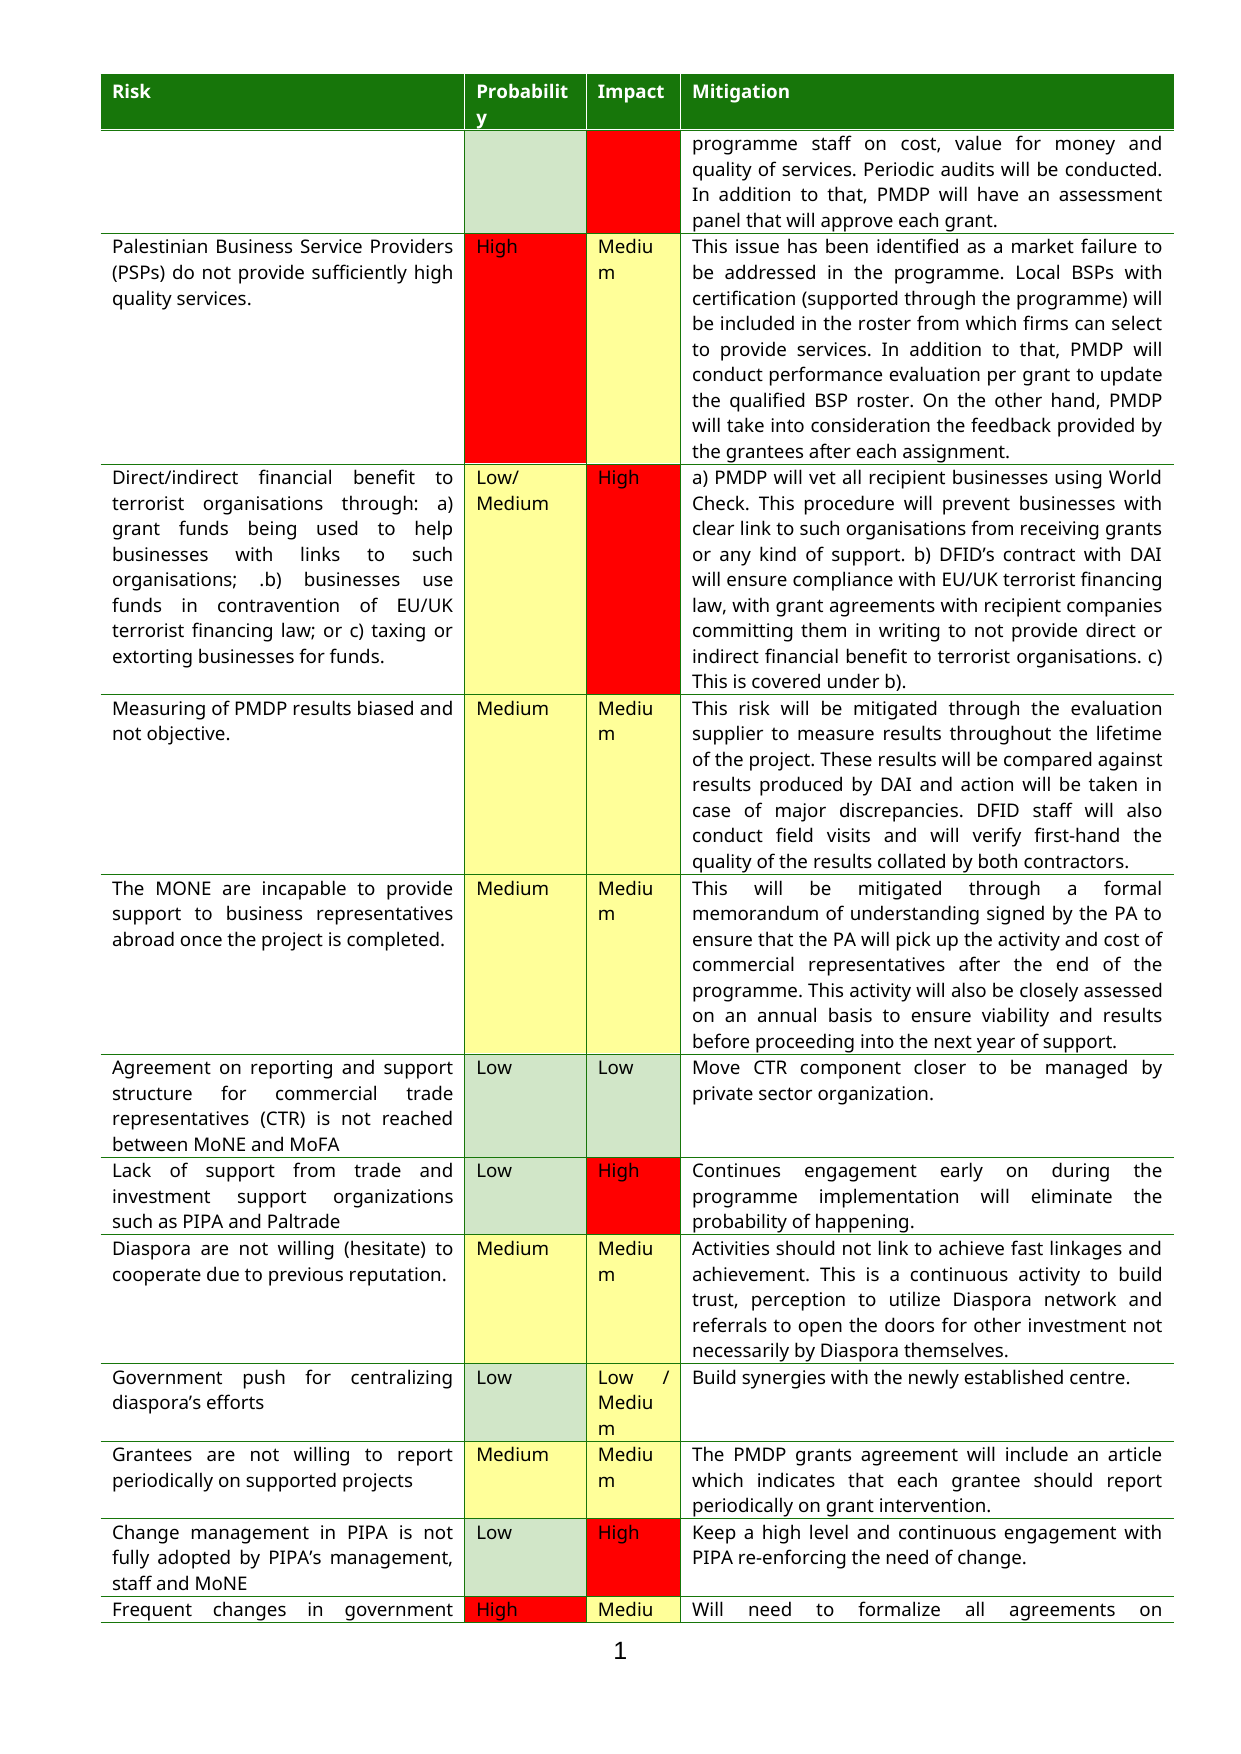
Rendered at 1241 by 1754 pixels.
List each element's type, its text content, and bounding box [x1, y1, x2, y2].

table_header Risk [101, 79, 464, 129]
table_cell High [465, 234, 586, 463]
table_cell Lack of support from trade and investment support organizations such as PIPA and Paltrade [101, 1158, 464, 1234]
table_cell Measuring of PMDP results biased and not objective. [101, 695, 464, 874]
table_cell The PMDP grants agreement will include an article which indicates that each grantee should report periodically on grant intervention. [681, 1442, 1174, 1518]
table_cell Continues engagement early on during the programme implementation will eliminate the probability of happening. [681, 1158, 1174, 1234]
table_cell Medium [465, 1235, 586, 1363]
table_cell Low [587, 1055, 680, 1157]
table_cell programme staff on cost, value for money and quality of services. Periodic audits will be conducted. In addition to that, PMDP will have an assessment panel that will approve each grant. [681, 131, 1174, 233]
table_cell Palestinian Business Service Providers (PSPs) do not provide sufficiently high quality services. [101, 234, 464, 463]
table_cell Medium [587, 234, 680, 463]
table_cell Medium [465, 1442, 586, 1518]
table_cell High [465, 1597, 586, 1622]
table_cell This risk will be mitigated through the evaluation supplier to measure results throughout the lifetime of the project. These results will be compared against results produced by DAI and action will be taken in case of major discrepancies. DFID staff will also conduct field visits and will verify first-hand the quality of the results collated by both contractors. [681, 695, 1174, 874]
table_cell [465, 131, 586, 233]
table_cell Will need to formalize all agreements on [681, 1597, 1174, 1622]
table_cell Mediu [587, 1597, 680, 1622]
table_cell Activities should not link to achieve fast linkages and achievement. This is a continuous activity to build trust, perception to utilize Diaspora network and referrals to open the doors for other investment not necessarily by Diaspora themselves. [681, 1235, 1174, 1363]
table_cell Direct/indirect financial benefit to terrorist organisations through: a) grant funds being used to help businesses with links to such organisations; .b) businesses use funds in contravention of EU/UK terrorist financing law; or c) taxing or extorting businesses for funds. [101, 465, 464, 694]
table_cell Medium [587, 695, 680, 874]
table_cell Medium [465, 695, 586, 874]
table_cell Move CTR component closer to be managed by private sector organization. [681, 1055, 1174, 1157]
table_cell Low / Medium [587, 1364, 680, 1441]
table_cell High [587, 465, 680, 694]
table_cell Low [465, 1158, 586, 1234]
table_cell Diaspora are not willing (hesitate) to cooperate due to previous reputation. [101, 1235, 464, 1363]
table_cell Medium [587, 1235, 680, 1363]
table_cell Government push for centralizing diaspora’s efforts [101, 1364, 464, 1441]
table_cell High [587, 1158, 680, 1234]
table_cell High [587, 1519, 680, 1596]
table_cell Change management in PIPA is not fully adopted by PIPA’s management, staff and MoNE [101, 1519, 464, 1596]
table_cell Agreement on reporting and support structure for commercial trade representatives (CTR) is not reached between MoNE and MoFA [101, 1055, 464, 1157]
table_header Impact [587, 79, 680, 129]
table_cell Medium [465, 875, 586, 1053]
table_cell Grantees are not willing to report periodically on supported projects [101, 1442, 464, 1518]
table_cell This issue has been identified as a market failure to be addressed in the programme. Local BSPs with certification (supported through the programme) will be included in the roster from which firms can select to provide services. In addition to that, PMDP will conduct performance evaluation per grant to update the qualified BSP roster. On the other hand, PMDP will take into consideration the feedback provided by the grantees after each assignment. [681, 234, 1174, 463]
table_cell Medium [587, 875, 680, 1053]
table_cell Build synergies with the newly established centre. [681, 1364, 1174, 1441]
table_cell Low [465, 1055, 586, 1157]
table_cell Keep a high level and continuous engagement with PIPA re-enforcing the need of change. [681, 1519, 1174, 1596]
table_cell Low [465, 1364, 586, 1441]
table_header Probability [465, 79, 586, 129]
table_cell Frequent changes in government [101, 1597, 464, 1622]
table_cell The MONE are incapable to provide support to business representatives abroad once the project is completed. [101, 875, 464, 1053]
table_cell Low/ Medium [465, 465, 586, 694]
table_cell This will be mitigated through a formal memorandum of understanding signed by the PA to ensure that the PA will pick up the activity and cost of commercial representatives after the end of the programme. This activity will also be closely assessed on an annual basis to ensure viability and results before proceeding into the next year of support. [681, 875, 1174, 1053]
table_cell [101, 131, 464, 233]
table_cell Medium [587, 1442, 680, 1518]
table_cell [587, 131, 680, 233]
table_cell Low [465, 1519, 586, 1596]
table_cell a) PMDP will vet all recipient businesses using World Check. This procedure will prevent businesses with clear link to such organisations from receiving grants or any kind of support. b) DFID’s contract with DAI will ensure compliance with EU/UK terrorist financing law, with grant agreements with recipient companies committing them in writing to not provide direct or indirect financial benefit to terrorist organisations. c) This is covered under b). [681, 465, 1174, 694]
table_header Mitigation [681, 79, 1174, 129]
